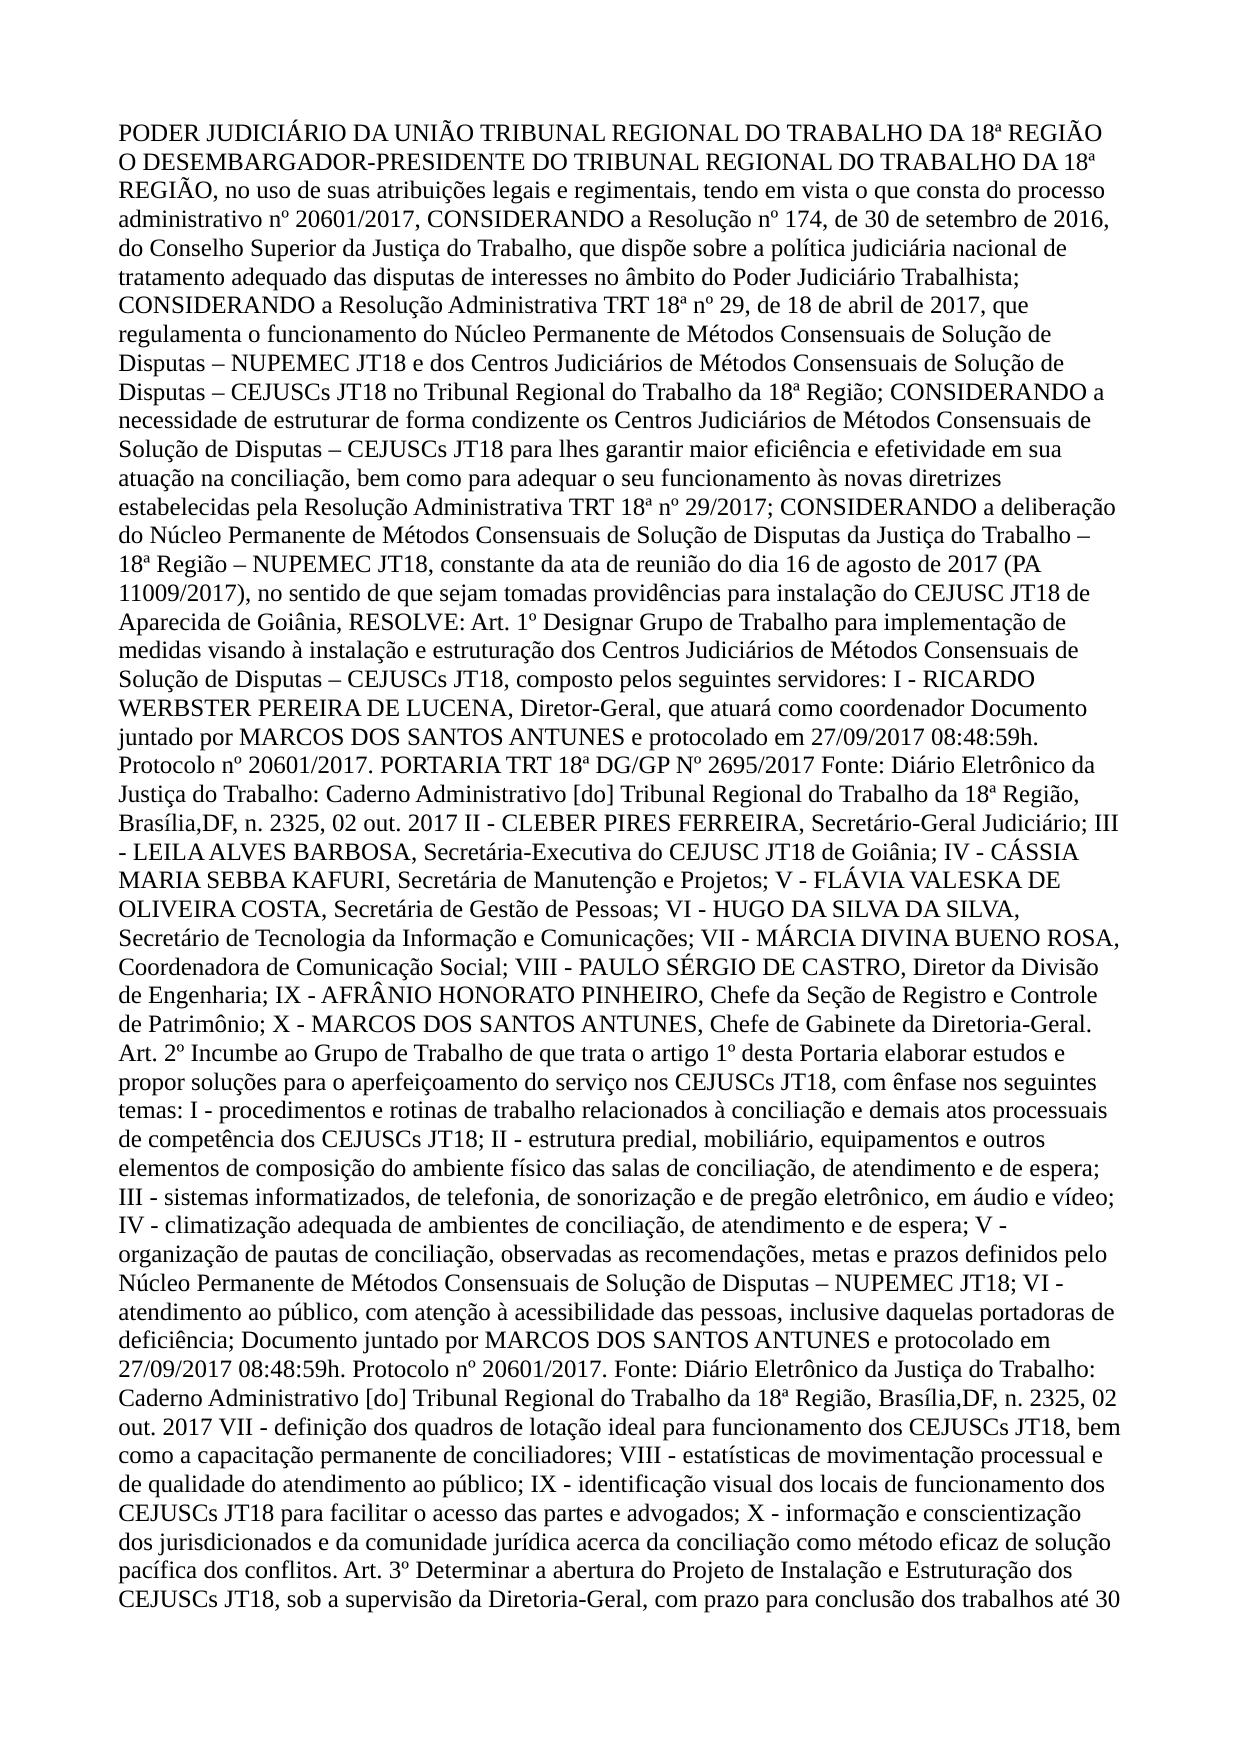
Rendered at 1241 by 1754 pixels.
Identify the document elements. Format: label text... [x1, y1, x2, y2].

text PODER JUDICIÁRIO DA UNIÃO TRIBUNAL REGIONAL DO TRABALHO DA 18ª REGIÃO O DESEMBARGADOR-PRESIDENTE DO TRIBUNAL REGIONAL DO TRABALHO DA 18ª REGIÃO, no uso de suas atribuições legais e regimentais, tendo em vista o que consta do processo administrativo nº 20601/2017, CONSIDERANDO a Resolução nº 174, de 30 de setembro de 2016, do Conselho Superior da Justiça do Trabalho, que dispõe sobre a política judiciária nacional de tratamento adequado das disputas de interesses no âmbito do Poder Judiciário Trabalhista; CONSIDERANDO a Resolução Administrativa TRT 18ª nº 29, de 18 de abril de 2017, que regulamenta o funcionamento do Núcleo Permanente de Métodos Consensuais de Solução de Disputas – NUPEMEC JT18 e dos Centros Judiciários de Métodos Consensuais de Solução de Disputas – CEJUSCs JT18 no Tribunal Regional do Trabalho da 18ª Região; CONSIDERANDO a necessidade de estruturar de forma condizente os Centros Judiciários de Métodos Consensuais de Solução de Disputas – CEJUSCs JT18 para lhes garantir maior eficiência e efetividade em sua atuação na conciliação, bem como para adequar o seu funcionamento às novas diretrizes estabelecidas pela Resolução Administrativa TRT 18ª nº 29/2017; CONSIDERANDO a deliberação do Núcleo Permanente de Métodos Consensuais de Solução de Disputas da Justiça do Trabalho – 18ª Região – NUPEMEC JT18, constante da ata de reunião do dia 16 de agosto de 2017 (PA 11009/2017), no sentido de que sejam tomadas providências para instalação do CEJUSC JT18 de Aparecida de Goiânia, RESOLVE: Art. 1º Designar Grupo de Trabalho para implementação de medidas visando à instalação e estruturação dos Centros Judiciários de Métodos Consensuais de Solução de Disputas – CEJUSCs JT18, composto pelos seguintes servidores: I - RICARDO WERBSTER PEREIRA DE LUCENA, Diretor-Geral, que atuará como coordenador Documento juntado por MARCOS DOS SANTOS ANTUNES e protocolado em 27/09/2017 08:48:59h. Protocolo nº 20601/2017. PORTARIA TRT 18ª DG/GP Nº 2695/2017 Fonte: Diário Eletrônico da Justiça do Trabalho: Caderno Administrativo [do] Tribunal Regional do Trabalho da 18ª Região, Brasília,DF, n. 2325, 02 out. 2017 II - CLEBER PIRES FERREIRA, Secretário-Geral Judiciário; III - LEILA ALVES BARBOSA, Secretária-Executiva do CEJUSC JT18 de Goiânia; IV - CÁSSIA MARIA SEBBA KAFURI, Secretária de Manutenção e Projetos; V - FLÁVIA VALESKA DE OLIVEIRA COSTA, Secretária de Gestão de Pessoas; VI - HUGO DA SILVA DA SILVA, Secretário de Tecnologia da Informação e Comunicações; VII - MÁRCIA DIVINA BUENO ROSA, Coordenadora de Comunicação Social; VIII - PAULO SÉRGIO DE CASTRO, Diretor da Divisão de Engenharia; IX - AFRÂNIO HONORATO PINHEIRO, Chefe da Seção de Registro e Controle de Patrimônio; X - MARCOS DOS SANTOS ANTUNES, Chefe de Gabinete da Diretoria-Geral. Art. 2º Incumbe ao Grupo de Trabalho de que trata o artigo 1º desta Portaria elaborar estudos e propor soluções para o aperfeiçoamento do serviço nos CEJUSCs JT18, com ênfase nos seguintes temas: I - procedimentos e rotinas de trabalho relacionados à conciliação e demais atos processuais de competência dos CEJUSCs JT18; II - estrutura predial, mobiliário, equipamentos e outros elementos de composição do ambiente físico das salas de conciliação, de atendimento e de espera; III - sistemas informatizados, de telefonia, de sonorização e de pregão eletrônico, em áudio e vídeo; IV - climatização adequada de ambientes de conciliação, de atendimento e de espera; V - organização de pautas de conciliação, observadas as recomendações, metas e prazos definidos pelo Núcleo Permanente de Métodos Consensuais de Solução de Disputas – NUPEMEC JT18; VI - atendimento ao público, com atenção à acessibilidade das pessoas, inclusive daquelas portadoras de deficiência; Documento juntado por MARCOS DOS SANTOS ANTUNES e protocolado em 27/09/2017 08:48:59h. Protocolo nº 20601/2017. Fonte: Diário Eletrônico da Justiça do Trabalho: Caderno Administrativo [do] Tribunal Regional do Trabalho da 18ª Região, Brasília,DF, n. 2325, 02 out. 2017 VII - definição dos quadros de lotação ideal para funcionamento dos CEJUSCs JT18, bem como a capacitação permanente de conciliadores; VIII - estatísticas de movimentação processual e de qualidade do atendimento ao público; IX - identificação visual dos locais de funcionamento dos CEJUSCs JT18 para facilitar o acesso das partes e advogados; X - informação e conscientização dos jurisdicionados e da comunidade jurídica acerca da conciliação como método eficaz de solução pacífica dos conflitos. Art. 3º Determinar a abertura do Projeto de Instalação e Estruturação dos CEJUSCs JT18, sob a supervisão da Diretoria-Geral, com prazo para conclusão dos trabalhos até 30 [118, 118, 1122, 1613]
